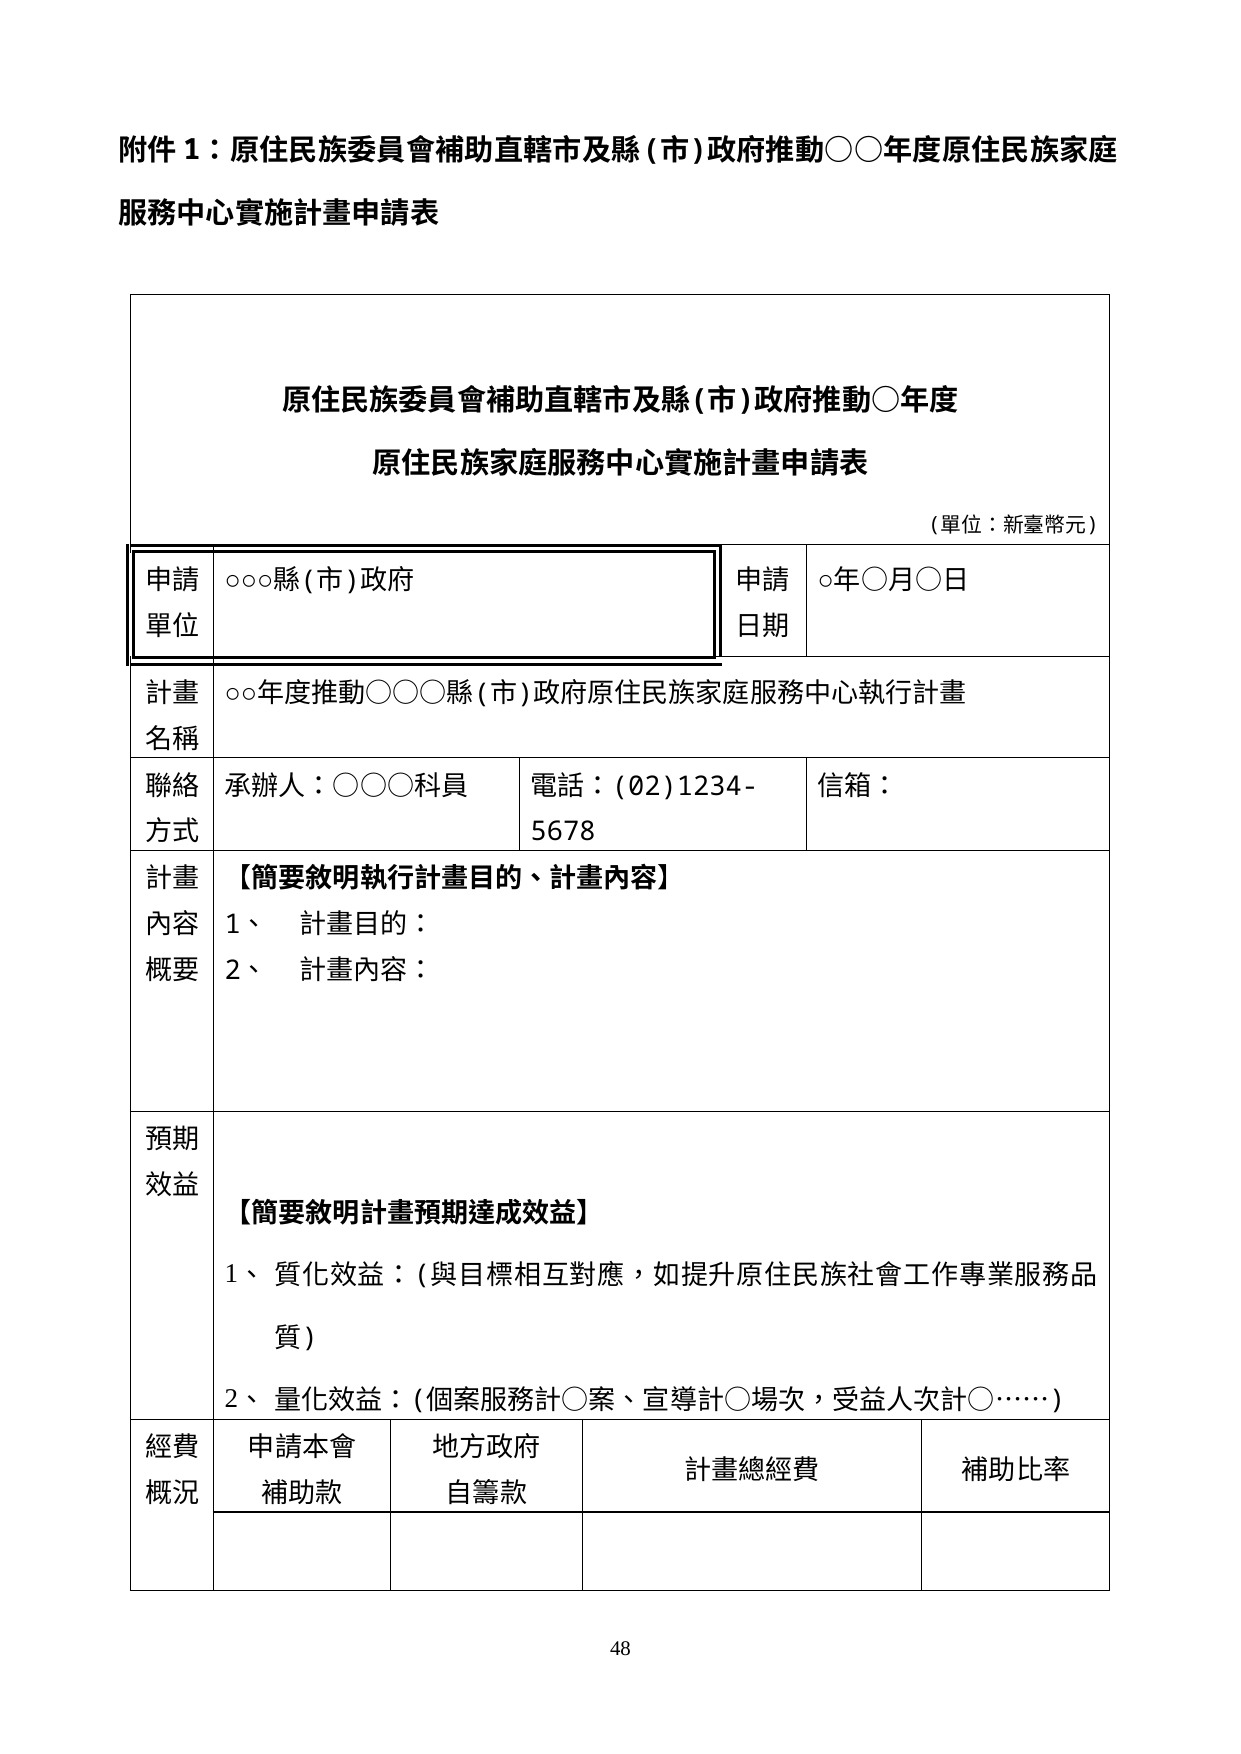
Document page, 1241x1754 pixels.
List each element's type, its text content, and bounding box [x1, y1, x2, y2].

table_cell [922, 1513, 1109, 1590]
table_cell 申請本會 補助款 [214, 1420, 390, 1511]
table_cell 經費 概況 [131, 1420, 213, 1590]
table_cell [583, 1513, 921, 1590]
table_cell 申請日期 [722, 545, 806, 656]
table_cell 補助比率 [922, 1420, 1109, 1511]
table_cell [131, 657, 213, 663]
text 附件1：原住民族委員會補助直轄市及縣(市)政府推動○○年度原住民族家庭服務中心實施計畫申請表 [118, 106, 1119, 231]
table_cell 預期效益 [131, 1112, 213, 1419]
table_cell 計畫總經費 [583, 1420, 921, 1511]
table_cell 【簡要敘明執行計畫目的、計畫內容】 計畫目的： 計畫內容： [214, 851, 1109, 1111]
table_cell 計畫內容概要 [131, 851, 213, 1111]
table_cell 信箱： [807, 758, 1109, 850]
table_cell 【簡要敘明計畫預期達成效益】 質化效益：(與目標相互對應，如提升原住民族社會工作專業服務品質) 量化效益：(個案服務計○案、宣導計○場次，受益人次計○……) [214, 1112, 1109, 1419]
table_cell ○○年度推動○○○縣(市)政府原住民族家庭服務中心執行計畫 [214, 657, 1109, 757]
table_cell [391, 1513, 582, 1590]
table_cell [214, 1513, 390, 1590]
table_cell 承辦人：○○○科員 [214, 758, 519, 850]
table_cell ○年○月○日 [807, 545, 1109, 656]
table_cell 計畫名稱 [131, 666, 213, 757]
table_header 原住民族委員會補助直轄市及縣(市)政府推動○年度 原住民族家庭服務中心實施計畫申請表 (單位：新臺幣元) [131, 295, 1109, 544]
table_cell 電話：(02)1234-5678 [520, 758, 806, 850]
table_cell 聯絡方式 [131, 758, 213, 850]
table_cell ○○○縣(市)政府 [214, 547, 718, 656]
table_cell 申請單位 [135, 553, 213, 656]
table_cell 地方政府 自籌款 [391, 1420, 582, 1511]
